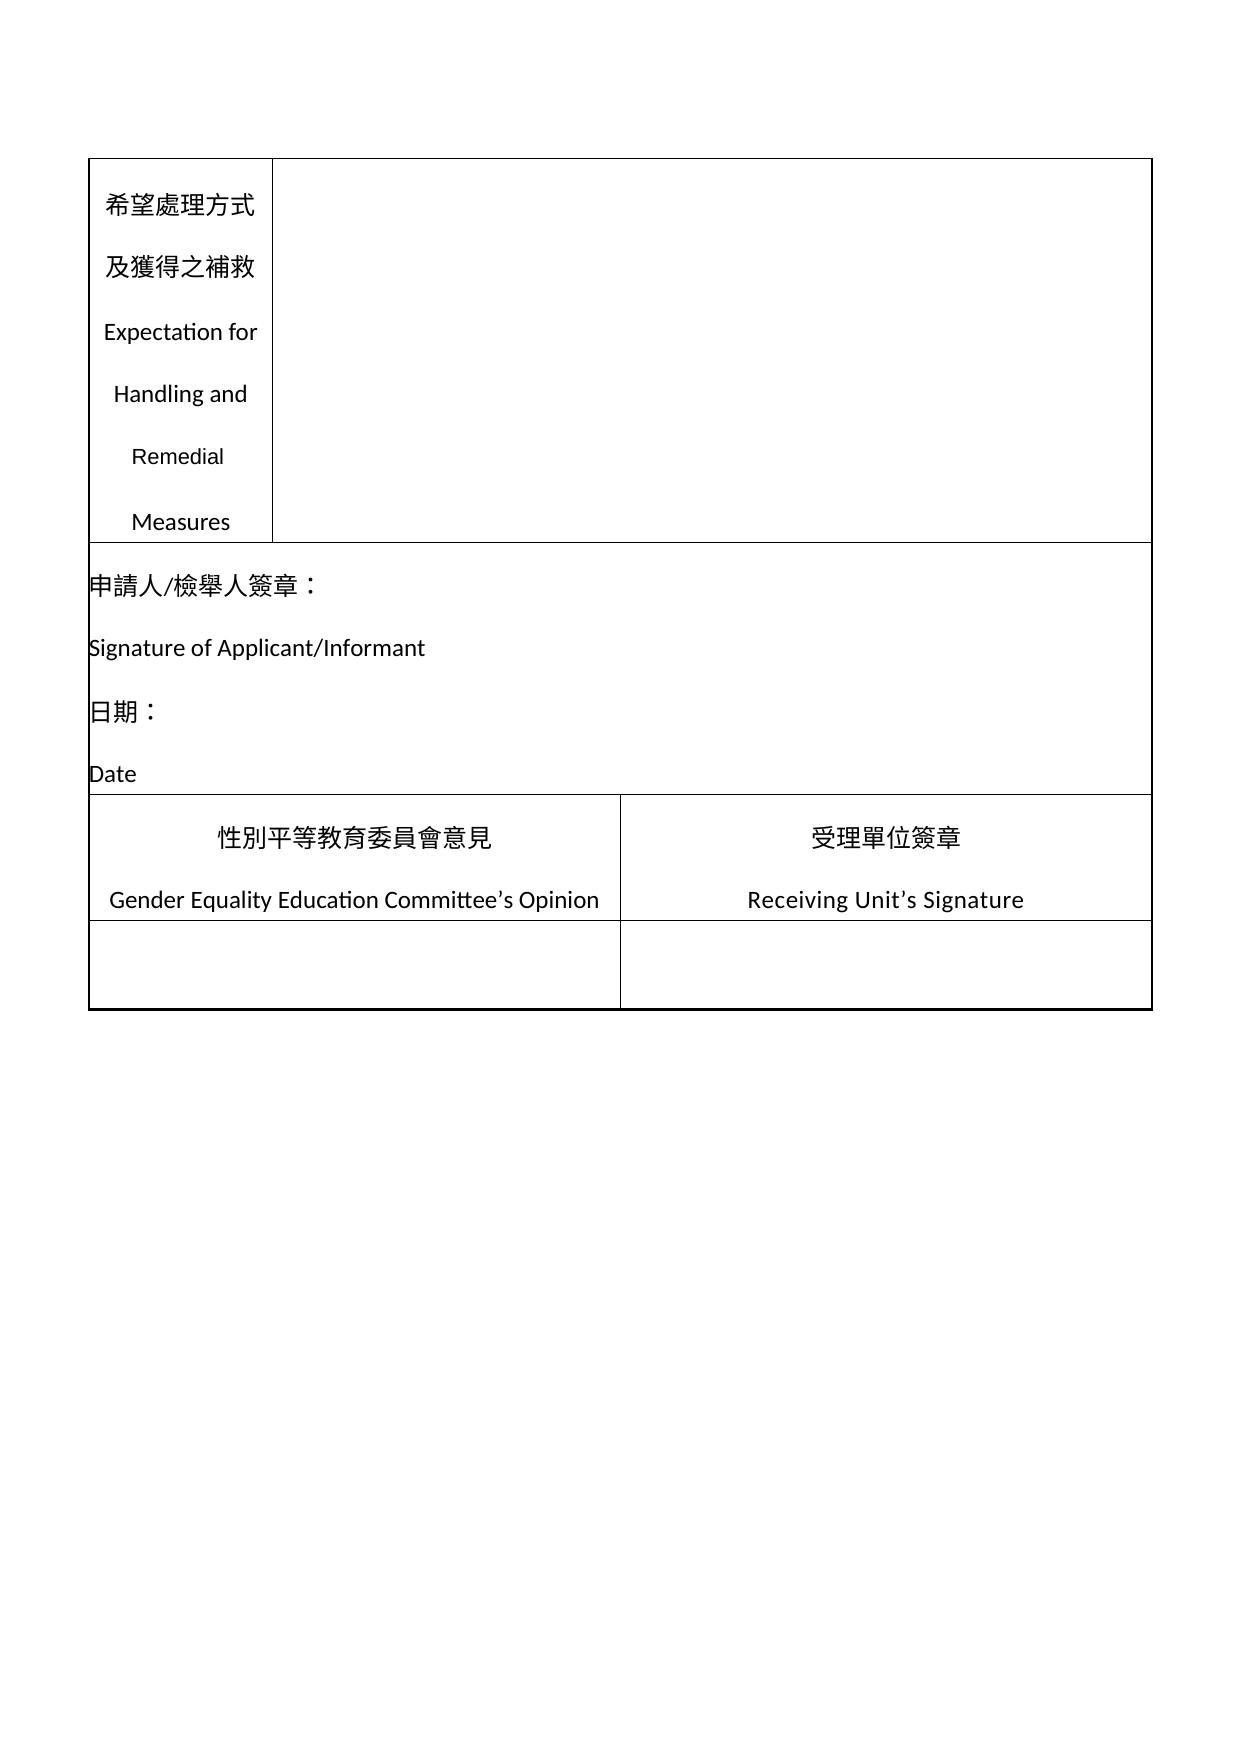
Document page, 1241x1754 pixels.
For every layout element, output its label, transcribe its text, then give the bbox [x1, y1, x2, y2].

table_cell [90, 921, 620, 1007]
table_cell 希望處理方式及獲得之補救 Expectation for Handling and Remedial Measures [90, 159, 272, 542]
table_cell [273, 159, 1151, 542]
table_cell 受理單位簽章 Receiving Unit’s Signature [621, 795, 1151, 920]
table_cell 申請人/檢舉人簽章： Signature of Applicant/Informant 日期： Date [90, 543, 1151, 794]
table_cell 性別平等教育委員會意見 Gender Equality Education Committee’s Opinion [90, 795, 620, 920]
table_cell [621, 921, 1151, 1007]
